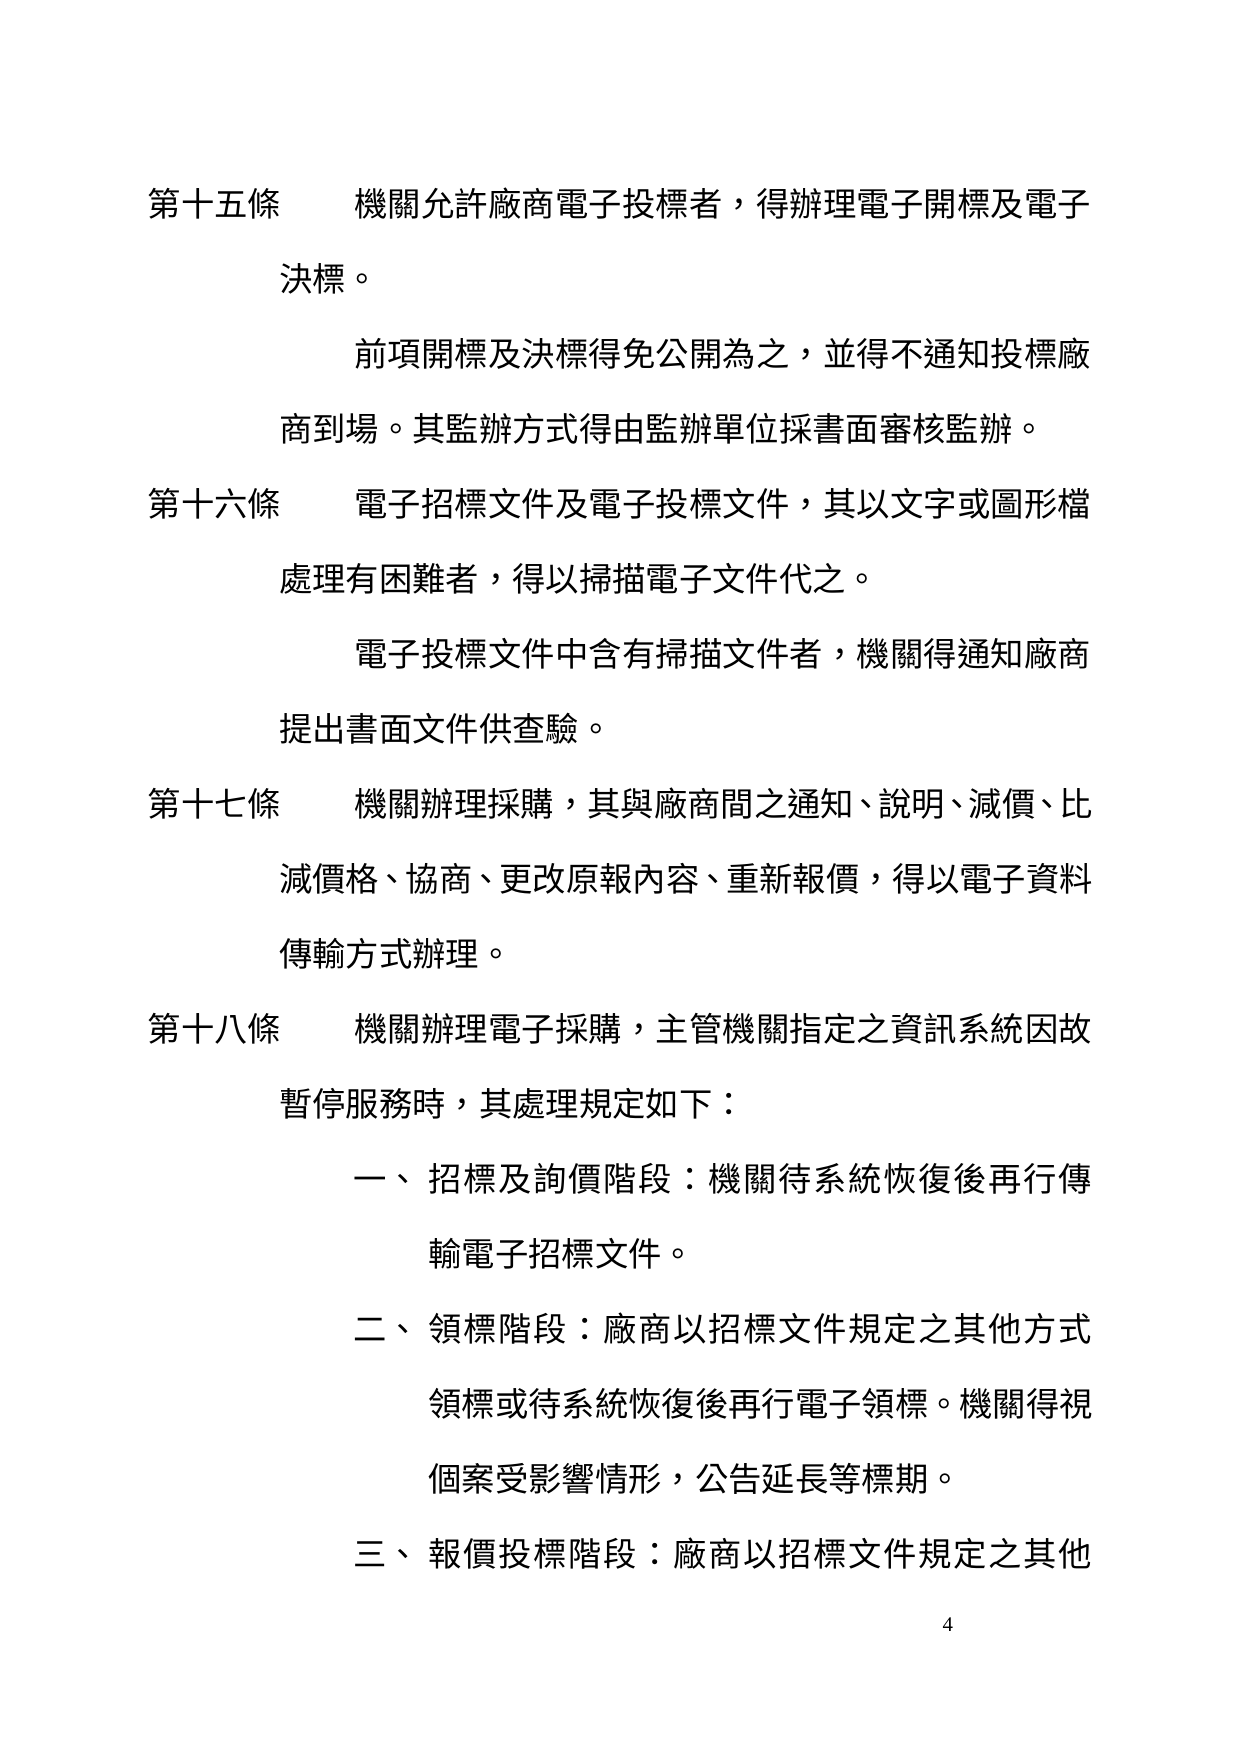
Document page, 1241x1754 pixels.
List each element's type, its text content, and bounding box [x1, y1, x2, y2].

list 領標階段：廠商以招標文件規定之其他方式領標或待系統恢復後再行電子領標。機關得視個案受影響情形，公告延長等標期。 [353, 1289, 1092, 1514]
list 電子招標文件及電子投標文件，其以文字或圖形檔處理有困難者，得以掃描電子文件代之。 [148, 464, 1092, 614]
list 機關辦理電子採購，主管機關指定之資訊系統因故暫停服務時，其處理規定如下： [148, 989, 1092, 1139]
list 報價投標階段：廠商以招標文件規定之其他 [353, 1514, 1092, 1589]
list 招標及詢價階段：機關待系統恢復後再行傳輸電子招標文件。 [353, 1139, 1092, 1289]
text 電子投標文件中含有掃描文件者，機關得通知廠商提出書面文件供查驗。 [279, 614, 1092, 764]
list 機關允許廠商電子投標者，得辦理電子開標及電子決標。 [148, 164, 1092, 314]
text 前項開標及決標得免公開為之，並得不通知投標廠商到場。其監辦方式得由監辦單位採書面審核監辦。 [279, 314, 1092, 464]
list 機關辦理採購，其與廠商間之通知、說明、減價、比減價格、協商、更改原報內容、重新報價，得以電子資料傳輸方式辦理。 [148, 764, 1092, 989]
